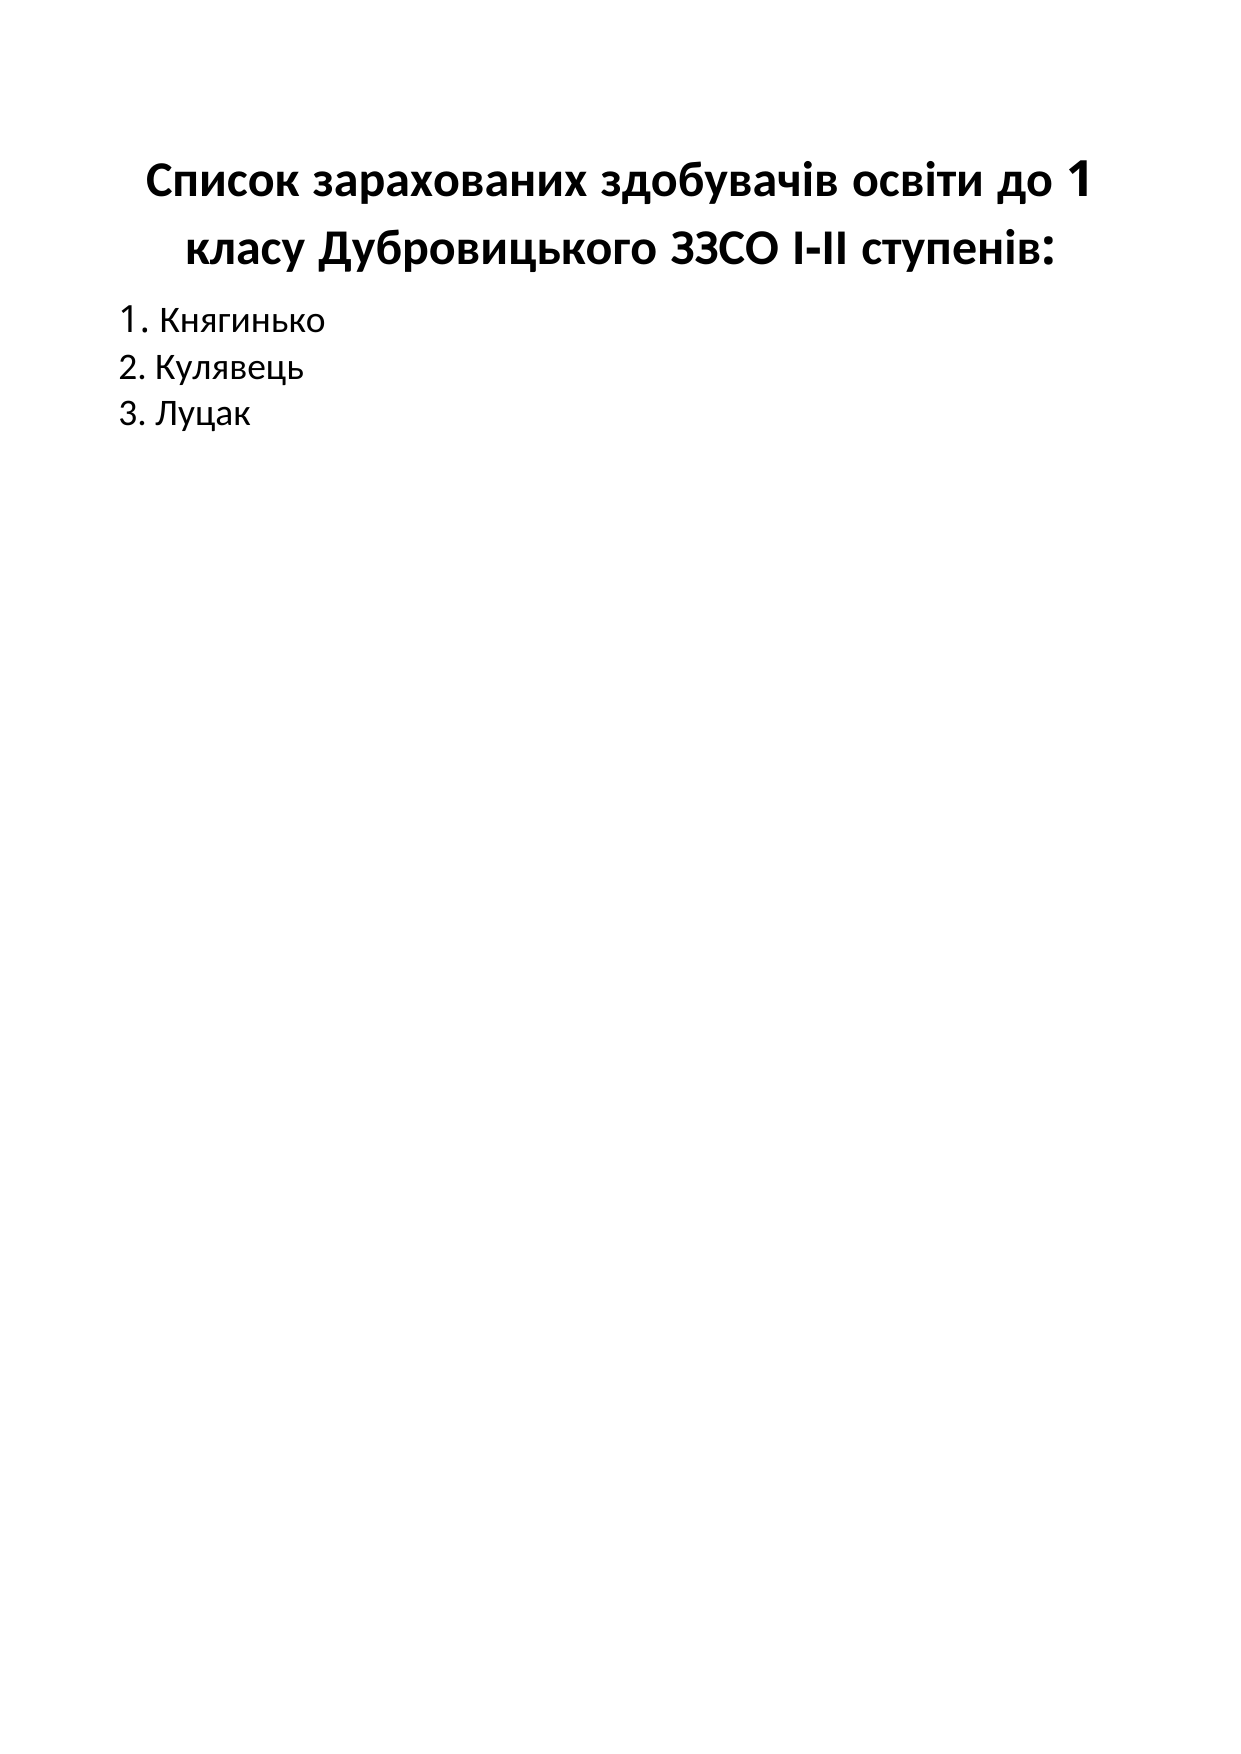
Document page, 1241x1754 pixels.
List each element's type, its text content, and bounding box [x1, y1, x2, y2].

text Список зарахованих здобувачів освіти до 1 класу Дубровицького ЗЗСО І-ІІ ступенів: [118, 143, 1122, 279]
text 3. Луцак [118, 389, 1122, 434]
text 1. Княгинько [118, 292, 1122, 343]
text 2. Кулявець [118, 343, 1122, 389]
